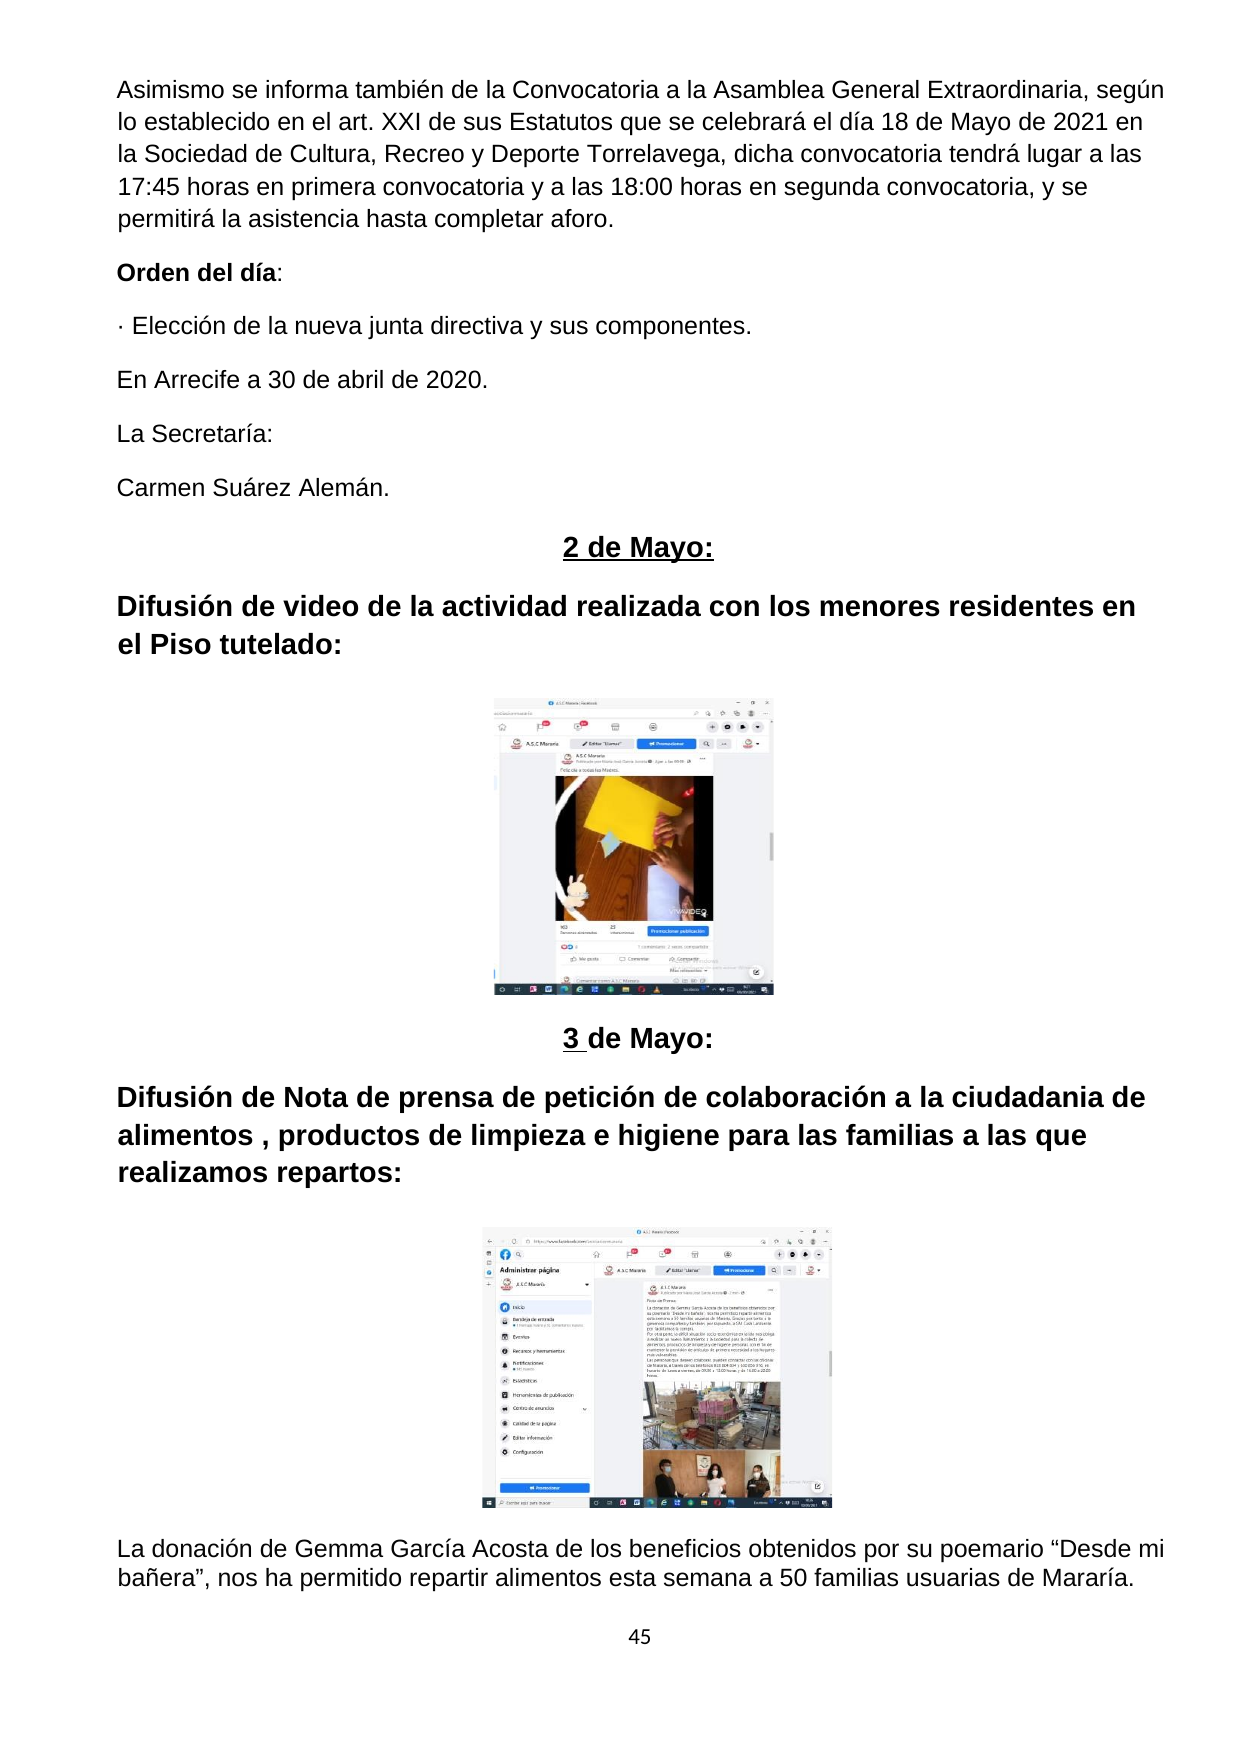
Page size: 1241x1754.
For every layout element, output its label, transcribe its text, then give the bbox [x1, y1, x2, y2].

text Difusión de video de la actividad realizada con los menores residentes en el Piso tutelado: [116, 589, 1166, 660]
text · Elección de la nueva junta directiva y sus componentes. [116, 311, 1166, 340]
text La donación de Gemma García Acosta de los beneficios obtenidos por su poemario “Desde mi bañera”, nos ha permitido repartir alimentos esta semana a 50 familias usuarias de Mararía. [117, 1534, 1166, 1592]
list de Mayo: [88, 530, 1196, 564]
text Difusión de Nota de prensa de petición de colaboración a la ciudadania de alimentos , productos de limpieza e higiene para las familias a las que realizamos repartos: [116, 1080, 1166, 1189]
text La Secretaría: [116, 419, 1166, 448]
text En Arrecife a 30 de abril de 2020. [116, 365, 1166, 394]
text Carmen Suárez Alemán. [116, 473, 1166, 501]
text Orden del día: [116, 258, 1180, 286]
text Asimismo se informa también de la Convocatoria a la Asamblea General Extraordinaria, según lo establecido en el art. XXI de sus Estatutos que se celebrará el día 18 de Mayo de 2021 en la Sociedad de Cultura, Recreo y Deporte Torrelavega, dicha convocatoria tendrá lugar a las 17:45 horas en primera convocatoria y a las 18:00 horas en segunda convocatoria, y se permitirá la asistencia hasta completar aforo. [116, 75, 1166, 232]
list de Mayo: [88, 1021, 1196, 1055]
